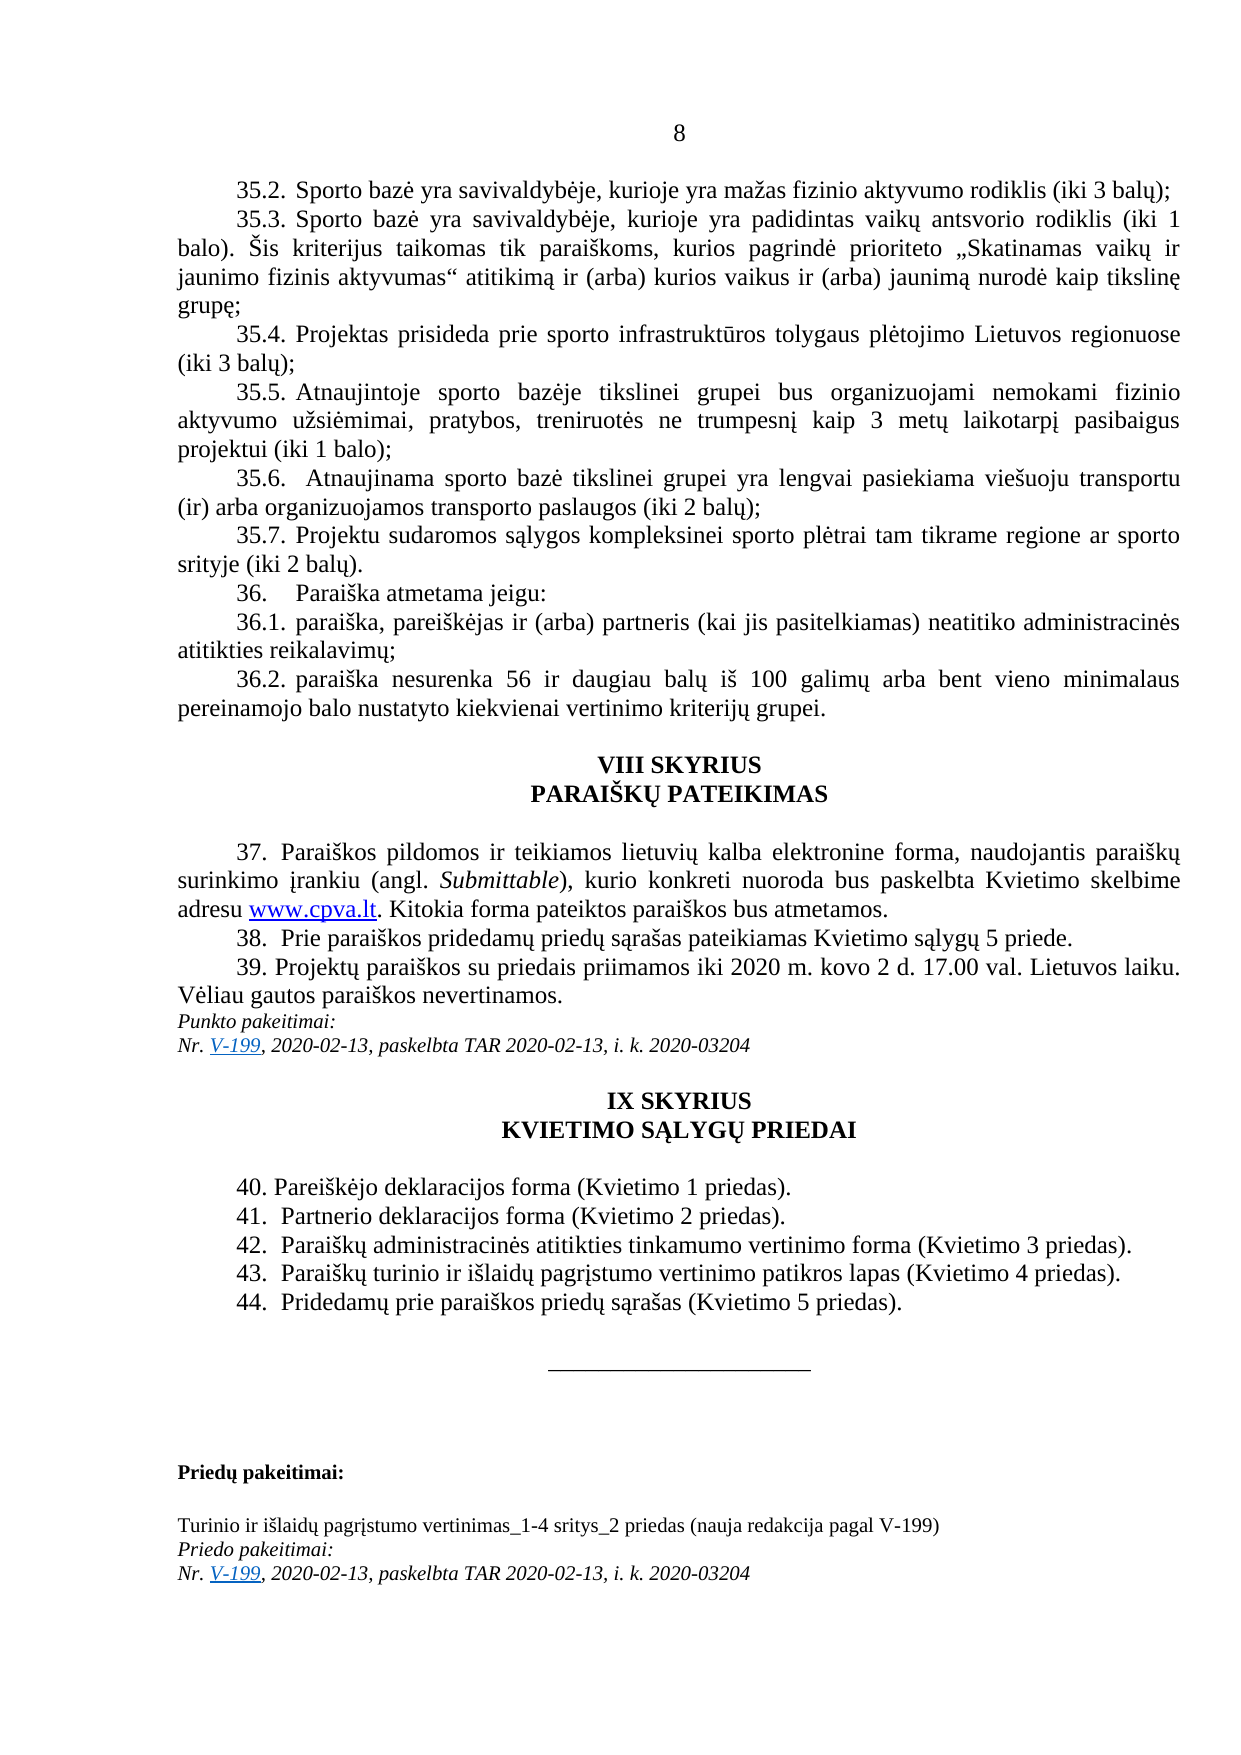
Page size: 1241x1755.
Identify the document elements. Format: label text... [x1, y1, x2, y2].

text Punkto pakeitimai: [177, 1009, 1181, 1033]
text 35.5. Atnaujintoje sporto bazėje tikslinei grupei bus organizuojami nemokami fizinio aktyvumo užsiėmimai, pratybos, treniruotės ne trumpesnį kaip 3 metų laikotarpį pasibaigus projektui (iki 1 balo); [177, 377, 1181, 463]
text IX SKYRIUS [177, 1086, 1181, 1115]
text 35.6. Atnaujinama sporto bazė tikslinei grupei yra lengvai pasiekiama viešuoju transportu (ir) arba organizuojamos transporto paslaugos (iki 2 balų); [177, 463, 1181, 520]
text 38. Prie paraiškos pridedamų priedų sąrašas pateikiamas Kvietimo sąlygų 5 priede. [177, 923, 1181, 952]
text 41. Partnerio deklaracijos forma (Kvietimo 2 priedas). [177, 1201, 1181, 1230]
text KVIETIMO SĄLYGŲ PRIEDAI [177, 1115, 1181, 1143]
text 44. Pridedamų prie paraiškos priedų sąrašas (Kvietimo 5 priedas). [177, 1287, 1181, 1316]
text VIII SKYRIUS [177, 750, 1181, 779]
text 35.4. Projektas prisideda prie sporto infrastruktūros tolygaus plėtojimo Lietuvos regionuose (iki 3 balų); [177, 319, 1181, 377]
text 36. Paraiška atmetama jeigu: [177, 578, 1181, 607]
text 40. Pareiškėjo deklaracijos forma (Kvietimo 1 priedas). [236, 1172, 1181, 1201]
text PARAIŠKŲ PATEIKIMAS [177, 779, 1181, 808]
text Nr. V-199, 2020-02-13, paskelbta TAR 2020-02-13, i. k. 2020-03204 [177, 1033, 1181, 1057]
text Turinio ir išlaidų pagrįstumo vertinimas_1-4 sritys_2 priedas (nauja redakcija pagal V-199) [177, 1512, 1181, 1537]
text 39. Projektų paraiškos su priedais priimamos iki 2020 m. kovo 2 d. 17.00 val. Lietuvos laiku. Vėliau gautos paraiškos nevertinamos. [177, 952, 1181, 1009]
text 35.7. Projektu sudaromos sąlygos kompleksinei sporto plėtrai tam tikrame regione ar sporto srityje (iki 2 balų). [177, 520, 1181, 578]
text 35.2. Sporto bazė yra savivaldybėje, kurioje yra mažas fizinio aktyvumo rodiklis (iki 3 balų); [177, 175, 1181, 204]
text 35.3. Sporto bazė yra savivaldybėje, kurioje yra padidintas vaikų antsvorio rodiklis (iki 1 balo). Šis kriterijus taikomas tik paraiškoms, kurios pagrindė prioriteto „Skatinamas vaikų ir jaunimo fizinis aktyvumas“ atitikimą ir (arba) kurios vaikus ir (arba) jaunimą nurodė kaip tikslinę grupę; [177, 204, 1181, 319]
text 43. Paraiškų turinio ir išlaidų pagrįstumo vertinimo patikros lapas (Kvietimo 4 priedas). [177, 1258, 1181, 1287]
text Nr. V-199, 2020-02-13, paskelbta TAR 2020-02-13, i. k. 2020-03204 [177, 1561, 1181, 1585]
text 37. Paraiškos pildomos ir teikiamos lietuvių kalba elektronine forma, naudojantis paraiškų surinkimo įrankiu (angl. Submittable), kurio konkreti nuoroda bus paskelbta Kvietimo skelbime adresu www.cpva.lt. Kitokia forma pateiktos paraiškos bus atmetamos. [177, 837, 1181, 923]
text 36.2. paraiška nesurenka 56 ir daugiau balų iš 100 galimų arba bent vieno minimalaus pereinamojo balo nustatyto kiekvienai vertinimo kriterijų grupei. [177, 664, 1181, 722]
text 36.1. paraiška, pareiškėjas ir (arba) partneris (kai jis pasitelkiamas) neatitiko administracinės atitikties reikalavimų; [177, 607, 1181, 664]
text Priedų pakeitimai: [177, 1460, 1181, 1484]
text _____________________ [177, 1345, 1181, 1373]
text 42. Paraiškų administracinės atitikties tinkamumo vertinimo forma (Kvietimo 3 priedas). [177, 1230, 1181, 1258]
text Priedo pakeitimai: [177, 1537, 1181, 1561]
